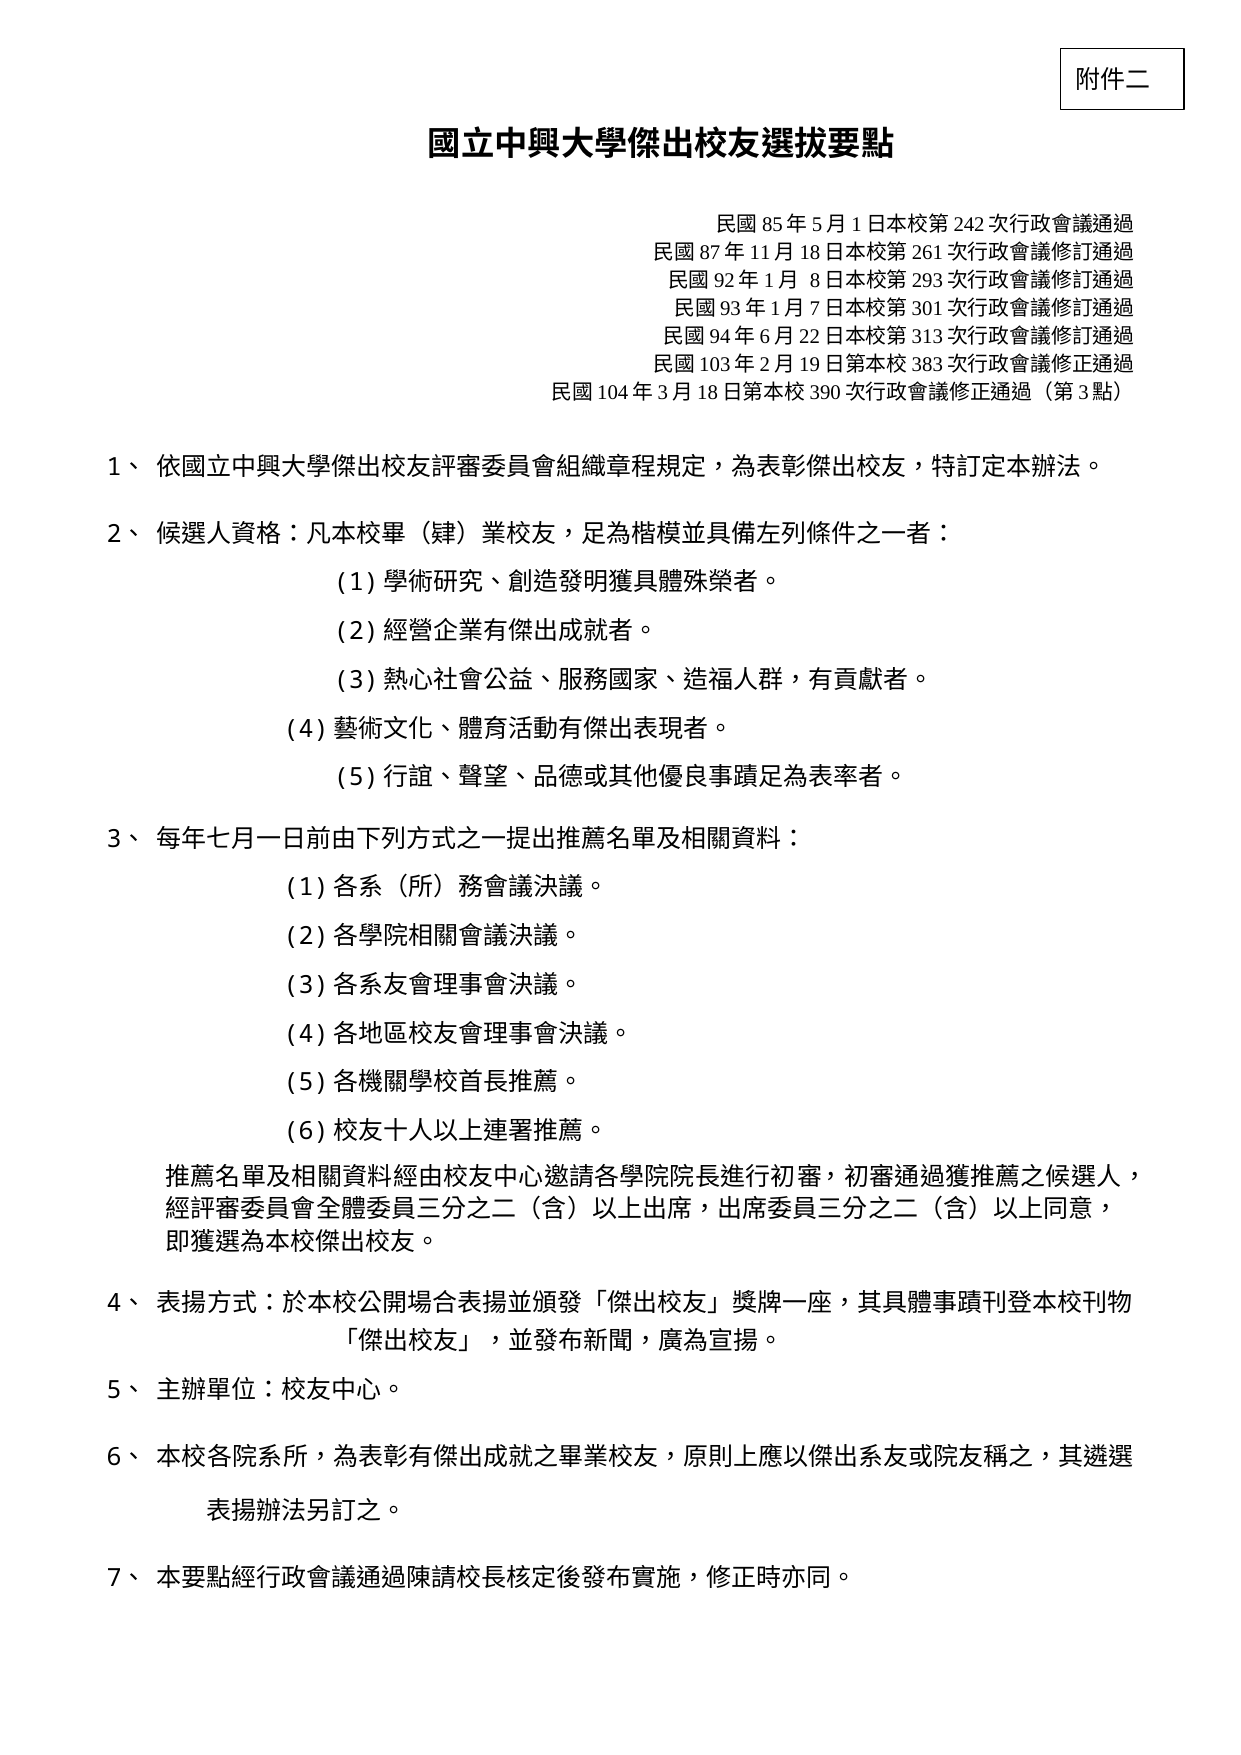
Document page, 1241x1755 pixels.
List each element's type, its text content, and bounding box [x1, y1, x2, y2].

list 依國立中興大學傑出校友評審委員會組織章程規定，為表彰傑出校友，特訂定本辦法。 [106, 446, 1134, 482]
text 民國104年3月18日第本校390次行政會議修正通過（第3點） [106, 377, 1134, 405]
text 推薦名單及相關資料經由校友中心邀請各學院院長進行初審，初審通過獲推薦之候選人，經評審委員會全體委員三分之二（含）以上出席，出席委員三分之二（含）以上同意，即獲選為本校傑出校友。 [165, 1159, 1122, 1257]
list 各系（所）務會議決議。 [283, 867, 1134, 903]
list 各機關學校首長推薦。 [283, 1062, 1134, 1098]
list 學術研究、創造發明獲具體殊榮者。 [333, 562, 1134, 598]
list 經營企業有傑出成就者。 [333, 611, 1134, 647]
list 行誼、聲望、品德或其他優良事蹟足為表率者。 [333, 757, 1134, 793]
text 民國87年11月18日本校第261次行政會議修訂通過 [106, 237, 1134, 265]
text 民國85年5月1日本校第242次行政會議通過 [106, 209, 1134, 237]
list 每年七月一日前由下列方式之一提出推薦名單及相關資料： [106, 818, 1134, 854]
list 候選人資格：凡本校畢（肄）業校友，足為楷模並具備左列條件之一者： [106, 513, 1134, 549]
list 表揚方式：於本校公開場合表揚並頒發「傑出校友」獎牌一座，其具體事蹟刊登本校刊物「傑出校友」，並發布新聞，廣為宣揚。 [106, 1282, 1134, 1357]
list 各地區校友會理事會決議。 [283, 1013, 1134, 1049]
list 熱心社會公益、服務國家、造福人群，有貢獻者。 [333, 659, 1134, 696]
text 民國103年2月19日第本校383次行政會議修正通過 [106, 349, 1134, 377]
list 各學院相關會議決議。 [283, 916, 1134, 952]
list 藝術文化、體育活動有傑出表現者。 [283, 708, 1134, 744]
list 校友十人以上連署推薦。 [283, 1111, 1134, 1147]
text 民國94年6月22日本校第313次行政會議修訂通過 [106, 321, 1134, 349]
list 主辦單位：校友中心。 [106, 1369, 1134, 1406]
list 本校各院系所，為表彰有傑出成就之畢業校友，原則上應以傑出系友或院友稱之，其遴選表揚辦法另訂之。 [106, 1436, 1134, 1527]
text 民國92年1月 8日本校第293次行政會議修訂通過 [106, 265, 1134, 293]
list 本要點經行政會議通過陳請校長核定後發布實施，修正時亦同。 [106, 1557, 1134, 1594]
list 各系友會理事會決議。 [283, 964, 1134, 1001]
text 民國93年1月7日本校第301次行政會議修訂通過 [106, 293, 1134, 321]
text 國立中興大學傑出校友選拔要點 [200, 117, 1122, 165]
